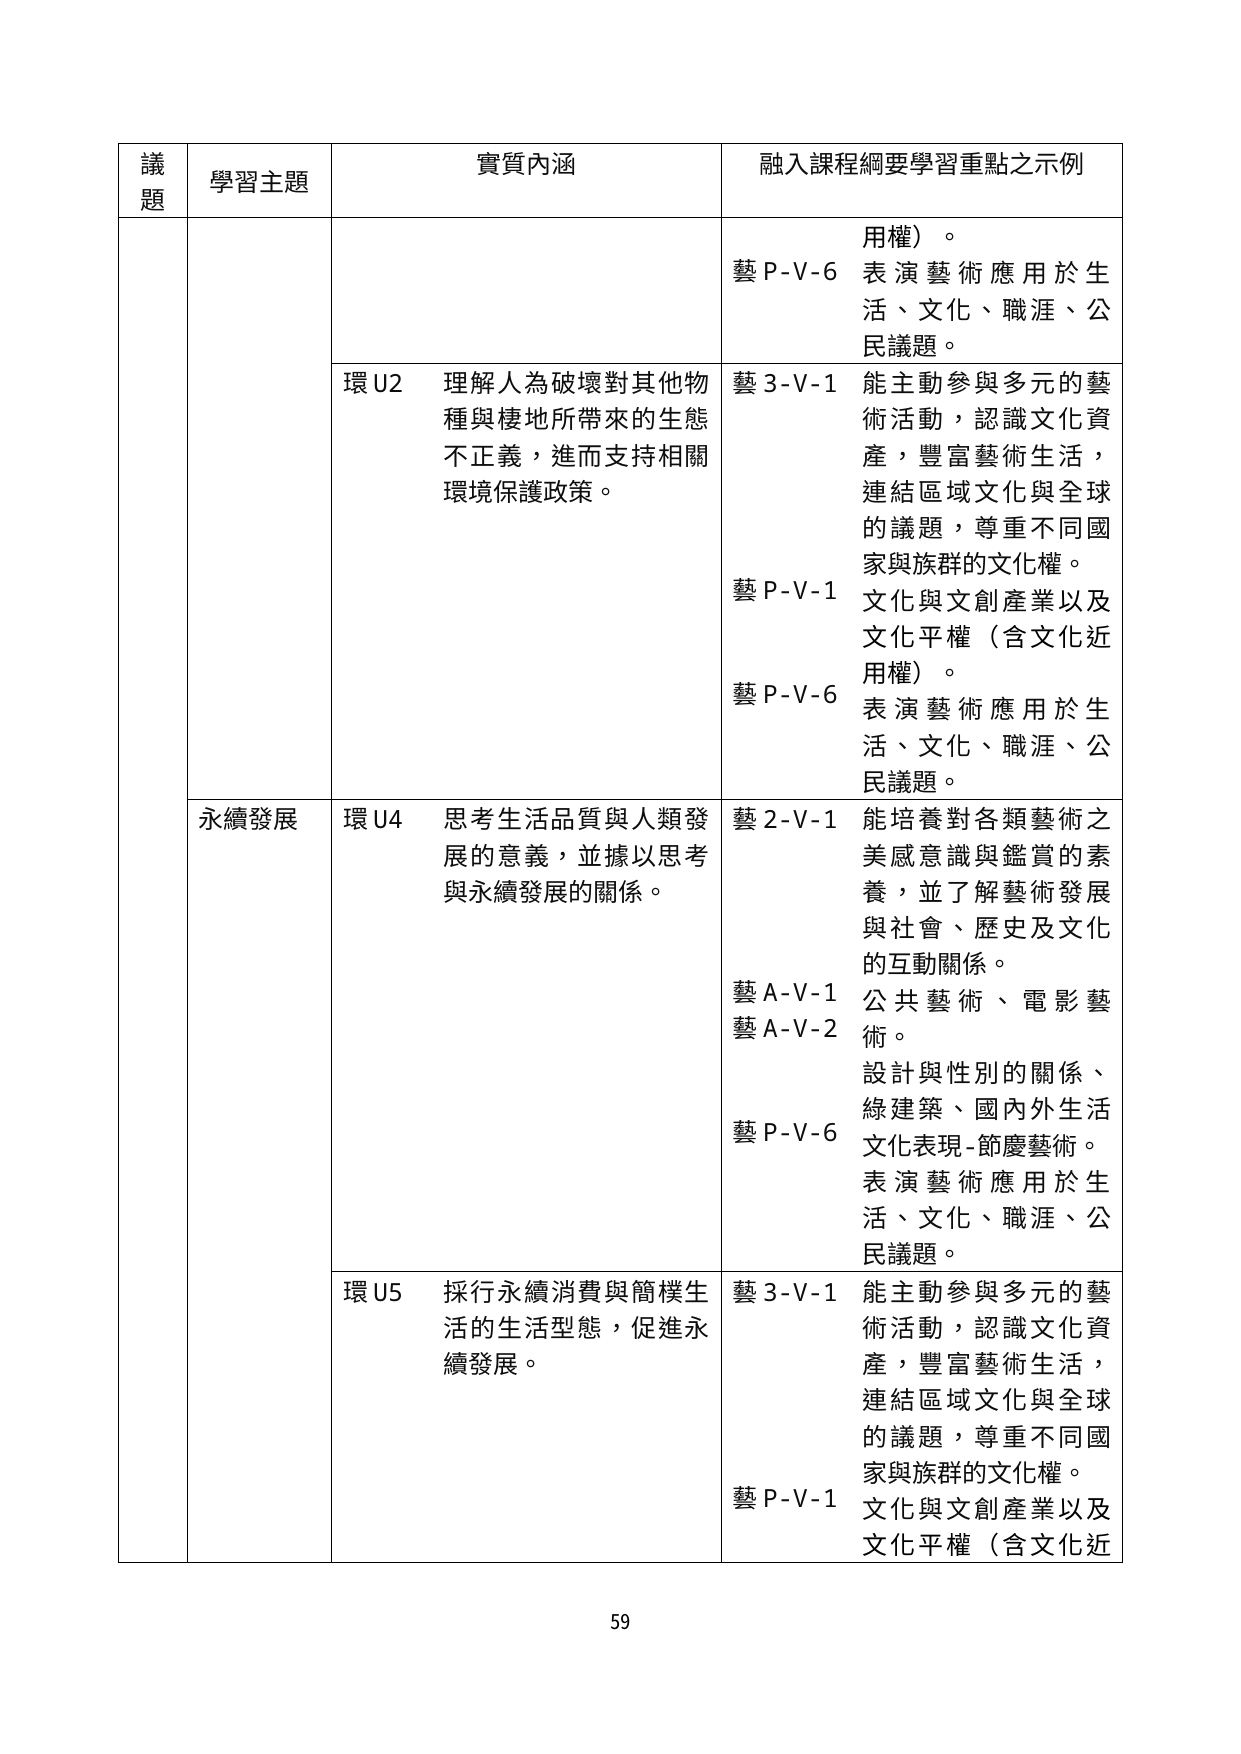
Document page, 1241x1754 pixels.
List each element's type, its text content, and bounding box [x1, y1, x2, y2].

table_cell [188, 218, 331, 799]
table_header 融入課程綱要學習重點之示例 [722, 144, 1122, 217]
table_cell 永續發展 [188, 800, 331, 1562]
table_cell 環U5 [332, 1272, 432, 1562]
table_header 議題 [119, 144, 187, 217]
table_cell 藝3-V-1 藝P-V-1 [722, 1272, 851, 1562]
table_cell [119, 218, 187, 1562]
table_cell 能主動參與多元的藝術活動，認識文化資產，豐富藝術生活，連結區域文化與全球的議題，尊重不同國家與族群的文化權。 文化與文創產業以及文化平權（含文化近用權）。 表演藝術應用於生活、文化、職涯、公民議題。 [851, 364, 1122, 799]
table_cell 理解人為破壞對其他物種與棲地所帶來的生態不正義，進而支持相關環境保護政策。 [433, 364, 721, 799]
table_header 實質內涵 [332, 144, 721, 217]
table_cell 能主動參與多元的藝術活動，認識文化資產，豐富藝術生活，連結區域文化與全球的議題，尊重不同國家與族群的文化權。 文化與文創產業以及文化平權（含文化近 [851, 1272, 1122, 1562]
table_cell 能培養對各類藝術之美感意識與鑑賞的素養，並了解藝術發展與社會、歷史及文化的互動關係。 公共藝術、電影藝術。 設計與性別的關係、綠建築、國內外生活文化表現-節慶藝術。 表演藝術應用於生活、文化、職涯、公民議題。 [851, 800, 1122, 1271]
table_cell 藝P-V-6 [722, 218, 851, 363]
table_cell [332, 218, 432, 363]
table_cell [433, 218, 721, 363]
table_cell 藝3-V-1 藝P-V-1 藝P-V-6 [722, 364, 851, 799]
table_cell 思考生活品質與人類發展的意義，並據以思考與永續發展的關係。 [433, 800, 721, 1271]
table_cell 採行永續消費與簡樸生活的生活型態，促進永續發展。 [433, 1272, 721, 1562]
table_cell 用權）。 表演藝術應用於生活、文化、職涯、公民議題。 [851, 218, 1122, 363]
table_cell 環U4 [332, 800, 432, 1271]
table_header 學習主題 [188, 144, 331, 217]
table_cell 環U2 [332, 364, 432, 799]
table_cell 藝2-V-1 藝A-V-1 藝A-V-2 藝P-V-6 [722, 800, 851, 1271]
